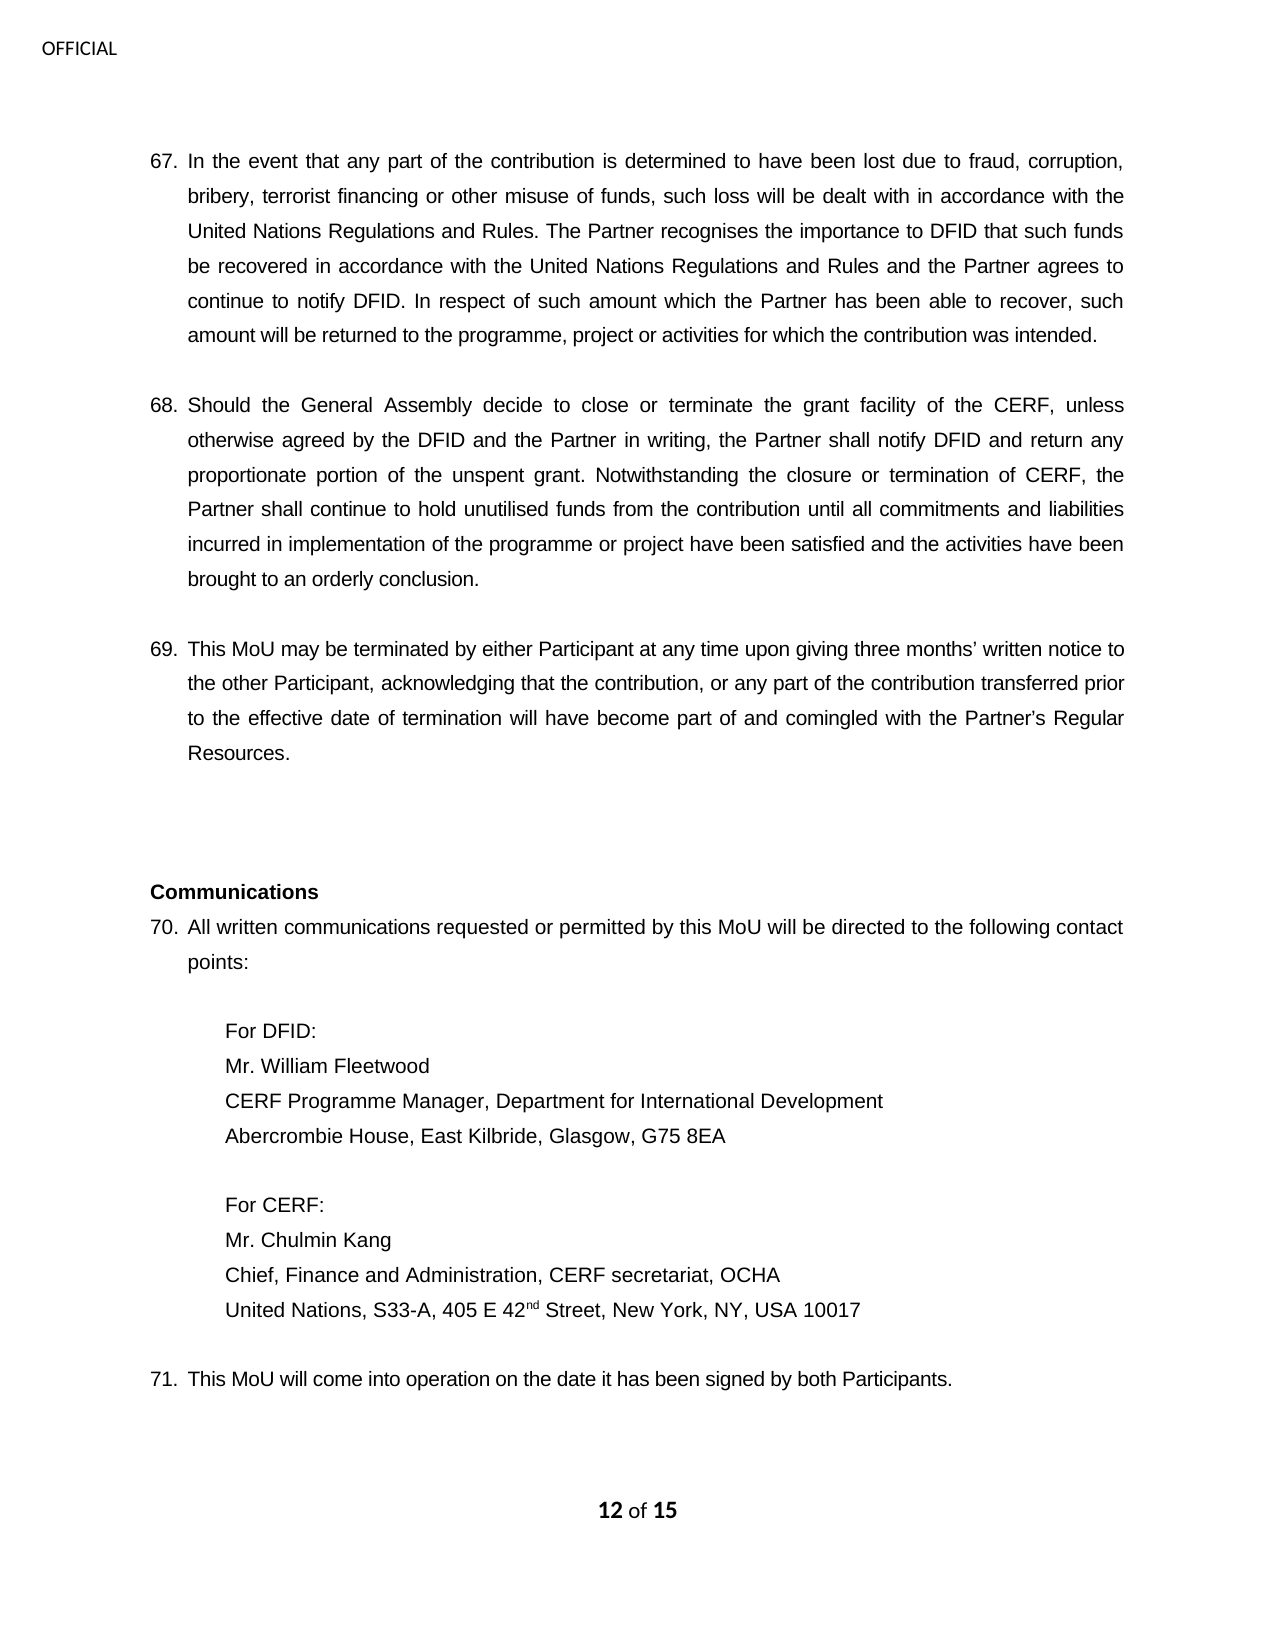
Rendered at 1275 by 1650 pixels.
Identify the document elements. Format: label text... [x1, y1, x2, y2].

text Chief, Finance and Administration, CERF secretariat, OCHA [150, 1263, 1125, 1287]
text Mr. Chulmin Kang [150, 1228, 1125, 1252]
list All written communications requested or permitted by this MoU will be directed to the following contact points: [150, 915, 1125, 973]
text United Nations, S33-A, 405 E 42nd Street, New York, NY, USA 10017 [150, 1298, 1125, 1321]
list Should the General Assembly decide to close or terminate the grant facility of the CERF, unless otherwise agreed by the DFID and the Partner in writing, the Partner shall notify DFID and return any proportionate portion of the unspent grant. Notwithstanding the closure or termination of CERF, the Partner shall continue to hold unutilised funds from the contribution until all commitments and liabilities incurred in implementation of the programme or project have been satisfied and the activities have been brought to an orderly conclusion. [150, 393, 1125, 591]
list This MoU may be terminated by either Participant at any time upon giving three months’ written notice to the other Participant, acknowledging that the contribution, or any part of the contribution transferred prior to the effective date of termination will have become part of and comingled with the Partner’s Regular Resources. [150, 637, 1125, 765]
list In the event that any part of the contribution is determined to have been lost due to fraud, corruption, bribery, terrorist financing or other misuse of funds, such loss will be dealt with in accordance with the United Nations Regulations and Rules. The Partner recognises the importance to DFID that such funds be recovered in accordance with the United Nations Regulations and Rules and the Partner agrees to continue to notify DFID. In respect of such amount which the Partner has been able to recover, such amount will be returned to the programme, project or activities for which the contribution was intended. [150, 150, 1125, 347]
text For DFID: [150, 1020, 1125, 1043]
text Mr. William Fleetwood [150, 1054, 1125, 1078]
text CERF Programme Manager, Department for International Development [150, 1089, 1125, 1113]
text Abercrombie House, East Kilbride, Glasgow, G75 8EA [150, 1124, 1125, 1147]
list This MoU will come into operation on the date it has been signed by both Participants. [150, 1368, 1125, 1391]
text For CERF: [150, 1194, 1125, 1217]
text Communications [150, 881, 1125, 904]
